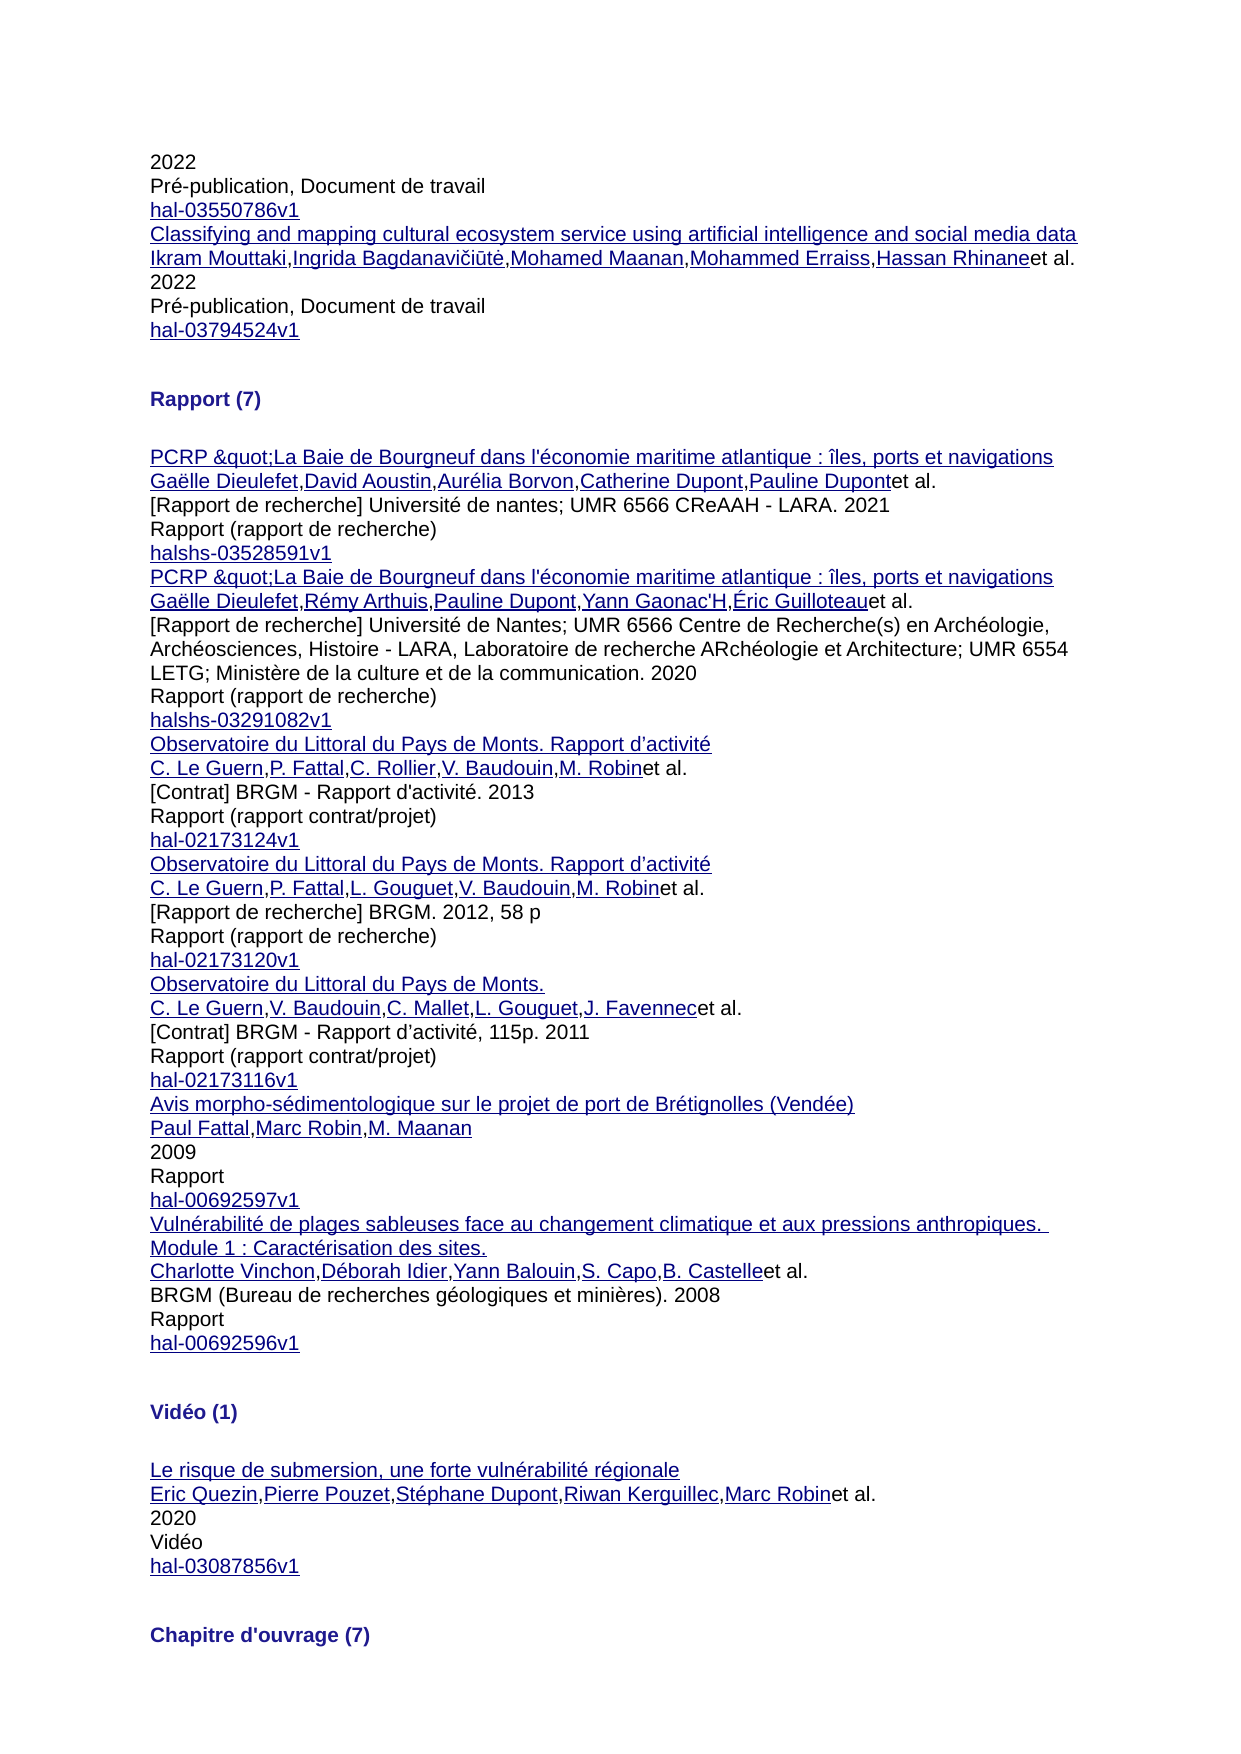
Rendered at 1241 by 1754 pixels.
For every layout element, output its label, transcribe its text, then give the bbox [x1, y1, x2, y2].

table_cell Observatoire du Littoral du Pays de Monts. Rapport d’activité C. Le Guern,P. Fattal,C. Rollier,V. Baudouin,M. Robinet al. [Contrat] BRGM - Rapport d'activité. 2013 Rapport (rapport contrat/projet) hal-02173124v1 [150, 732, 1090, 852]
table_cell PCRP &quot;La Baie de Bourgneuf dans l'économie maritime atlantique : îles, ports et navigations Gaëlle Dieulefet,Rémy Arthuis,Pauline Dupont,Yann Gaonac'H,Éric Guilloteauet al. [Rapport de recherche] Université de Nantes; UMR 6566 Centre de Recherche(s) en Archéologie, Archéosciences, Histoire - LARA, Laboratoire de recherche ARchéologie et Architecture; UMR 6554 LETG; Ministère de la culture et de la communication. 2020 Rapport (rapport de recherche) halshs-03291082v1 [150, 565, 1090, 732]
subtitle Rapport (7) [150, 386, 1090, 410]
table_cell Avis morpho-sédimentologique sur le projet de port de Brétignolles (Vendée) Paul Fattal,Marc Robin,M. Maanan 2009 Rapport hal-00692597v1 [150, 1092, 1090, 1211]
table_header 2022 Pré-publication, Document de travail hal-03550786v1 [150, 150, 1090, 222]
table_header Le risque de submersion, une forte vulnérabilité régionale Eric Quezin,Pierre Pouzet,Stéphane Dupont,Riwan Kerguillec,Marc Robinet al. 2020 Vidéo hal-03087856v1 [150, 1458, 1090, 1578]
subtitle Chapitre d'ouvrage (7) [150, 1623, 1090, 1647]
table_cell Observatoire du Littoral du Pays de Monts. Rapport d’activité C. Le Guern,P. Fattal,L. Gouguet,V. Baudouin,M. Robinet al. [Rapport de recherche] BRGM. 2012, 58 p Rapport (rapport de recherche) hal-02173120v1 [150, 852, 1090, 972]
table_cell Vulnérabilité de plages sableuses face au changement climatique et aux pressions anthropiques. Module 1 : Caractérisation des sites. Charlotte Vinchon,Déborah Idier,Yann Balouin,S. Capo,B. Castelleet al. BRGM (Bureau de recherches géologiques et minières). 2008 Rapport hal-00692596v1 [150, 1211, 1090, 1355]
table_cell Observatoire du Littoral du Pays de Monts. C. Le Guern,V. Baudouin,C. Mallet,L. Gouguet,J. Favennecet al. [Contrat] BRGM - Rapport d’activité, 115p. 2011 Rapport (rapport contrat/projet) hal-02173116v1 [150, 972, 1090, 1092]
table_cell Classifying and mapping cultural ecosystem service using artificial intelligence and social media data Ikram Mouttaki,Ingrida Bagdanavičiūtė,Mohamed Maanan,Mohammed Erraiss,Hassan Rhinaneet al. 2022 Pré-publication, Document de travail hal-03794524v1 [150, 222, 1090, 342]
subtitle Vidéo (1) [150, 1400, 1090, 1424]
table_header PCRP &quot;La Baie de Bourgneuf dans l'économie maritime atlantique : îles, ports et navigations Gaëlle Dieulefet,David Aoustin,Aurélia Borvon,Catherine Dupont,Pauline Dupontet al. [Rapport de recherche] Université de nantes; UMR 6566 CReAAH - LARA. 2021 Rapport (rapport de recherche) halshs-03528591v1 [150, 445, 1090, 564]
